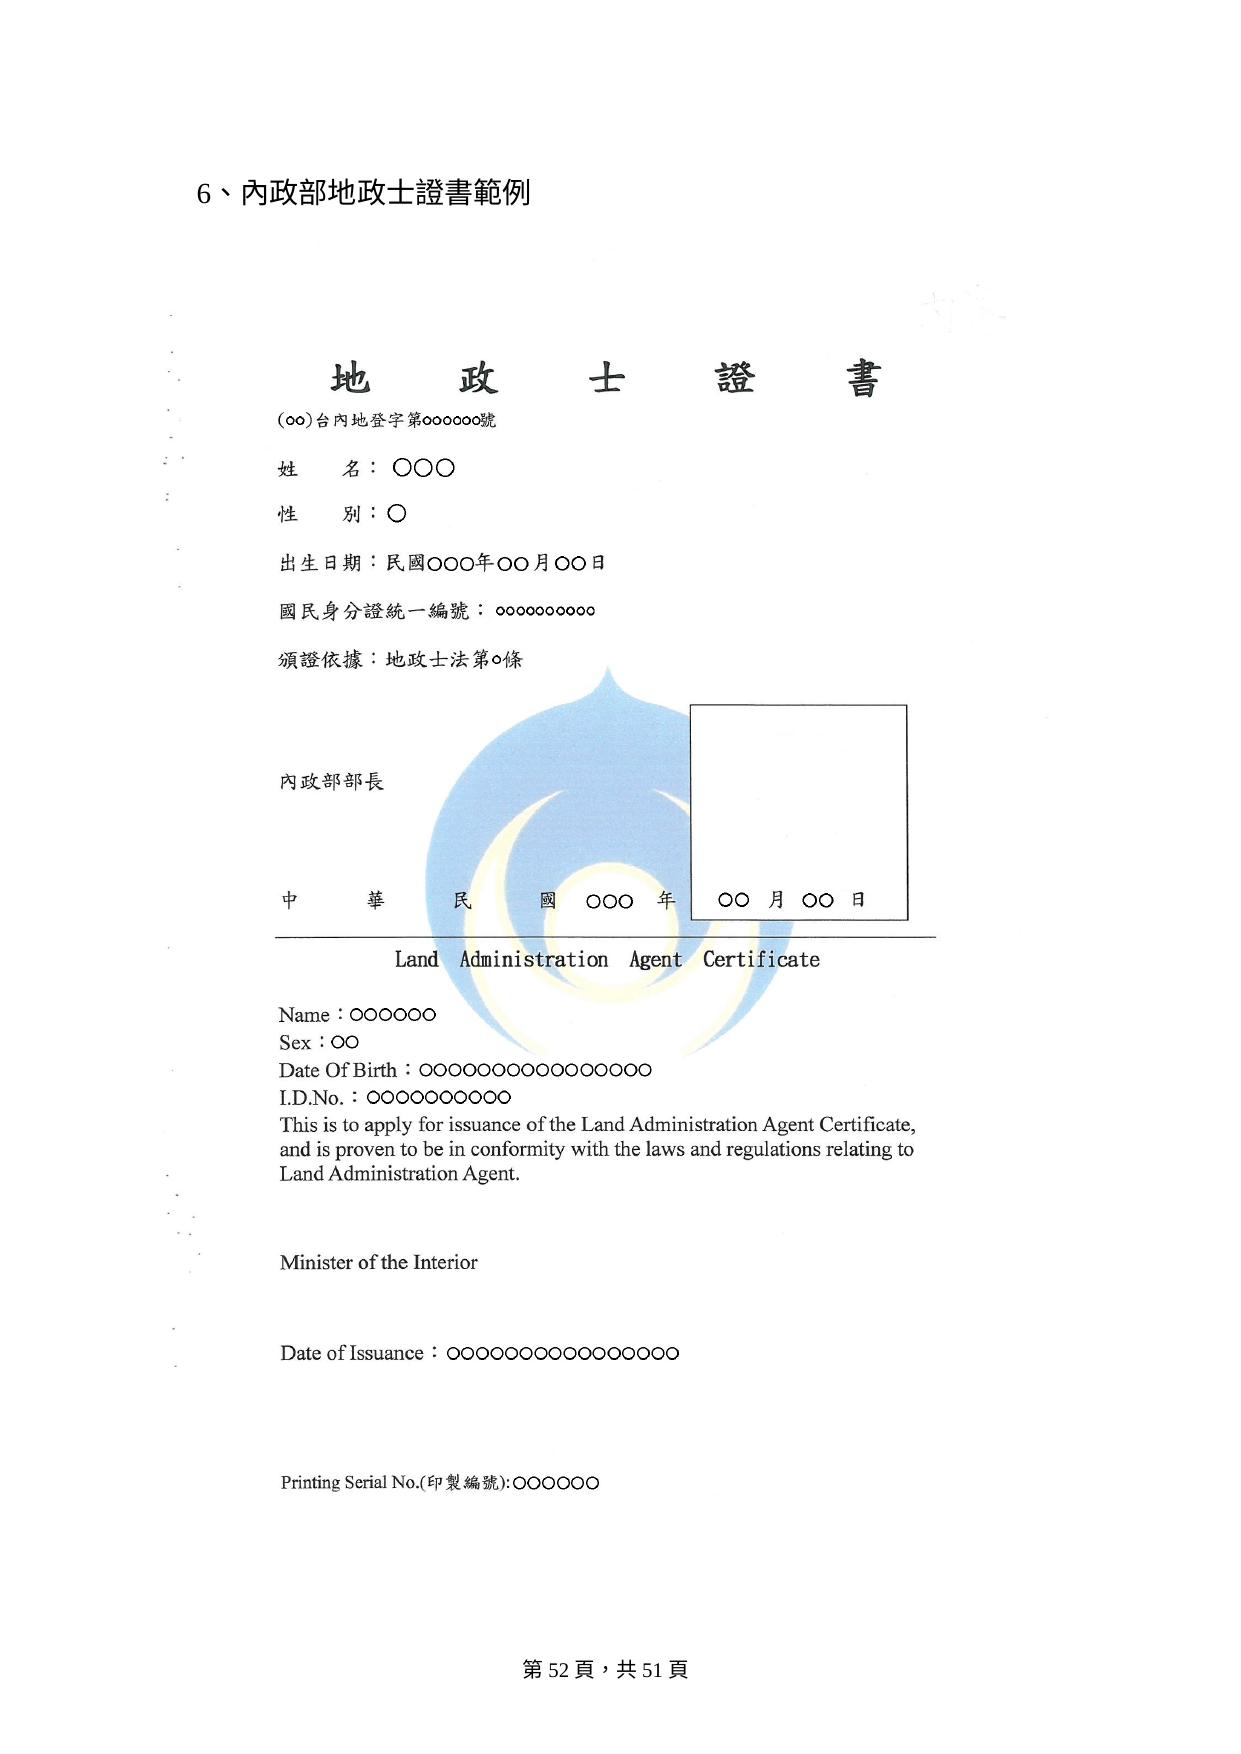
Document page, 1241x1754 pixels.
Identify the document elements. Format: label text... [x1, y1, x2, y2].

text 6、內政部地政士證書範例 [196, 170, 947, 209]
picture [147, 219, 1052, 1498]
